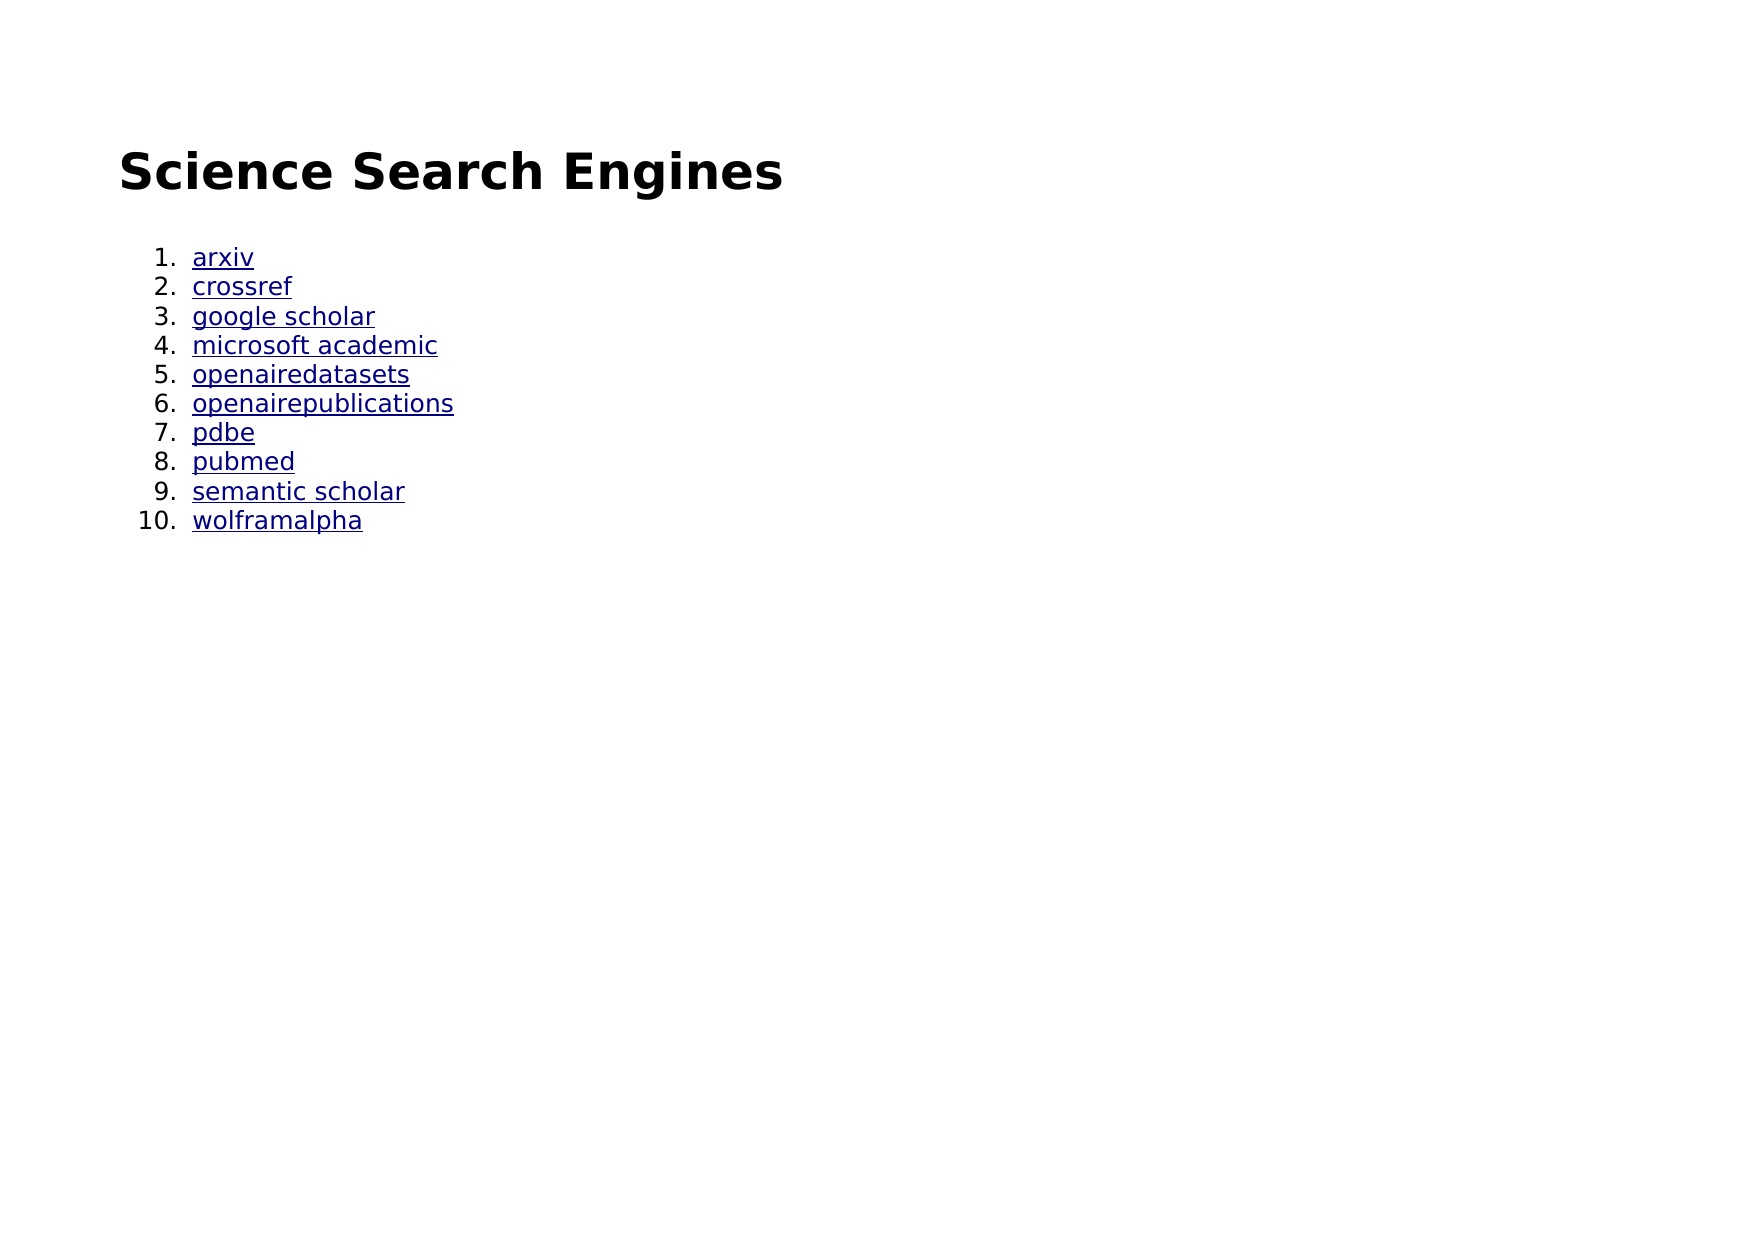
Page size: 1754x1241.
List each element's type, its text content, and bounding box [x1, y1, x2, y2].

list google scholar [177, 302, 1636, 331]
list arxiv [177, 243, 1636, 272]
subtitle Science Search Engines [118, 143, 1636, 201]
list openairepublications [177, 389, 1636, 418]
list crossref [177, 272, 1636, 302]
list pubmed [177, 447, 1636, 477]
list openairedatasets [177, 360, 1636, 389]
list pdbe [177, 418, 1636, 447]
list microsoft academic [177, 331, 1636, 360]
list semantic scholar [177, 477, 1636, 506]
list wolframalpha [177, 506, 1636, 535]
